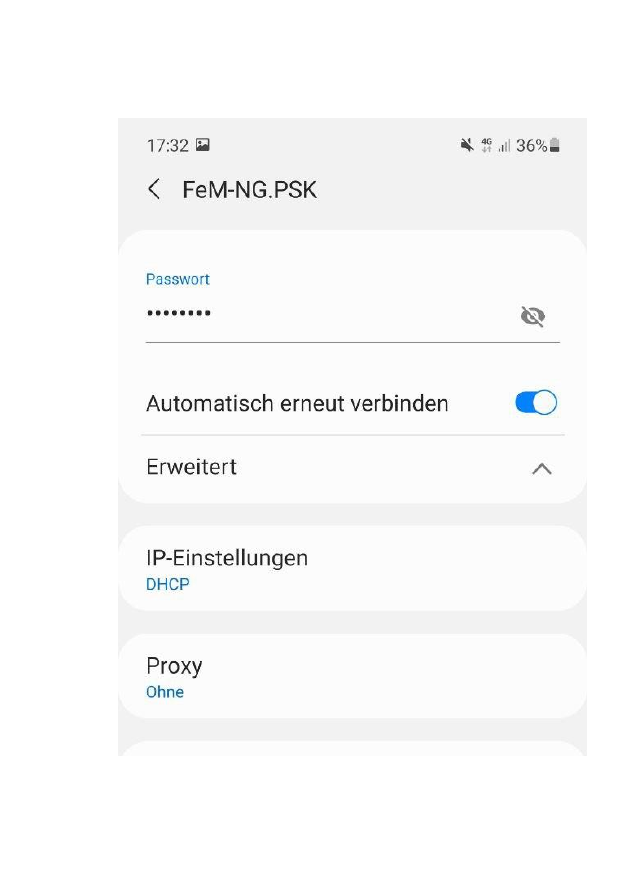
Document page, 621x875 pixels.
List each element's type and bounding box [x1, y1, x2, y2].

picture [118, 118, 587, 756]
